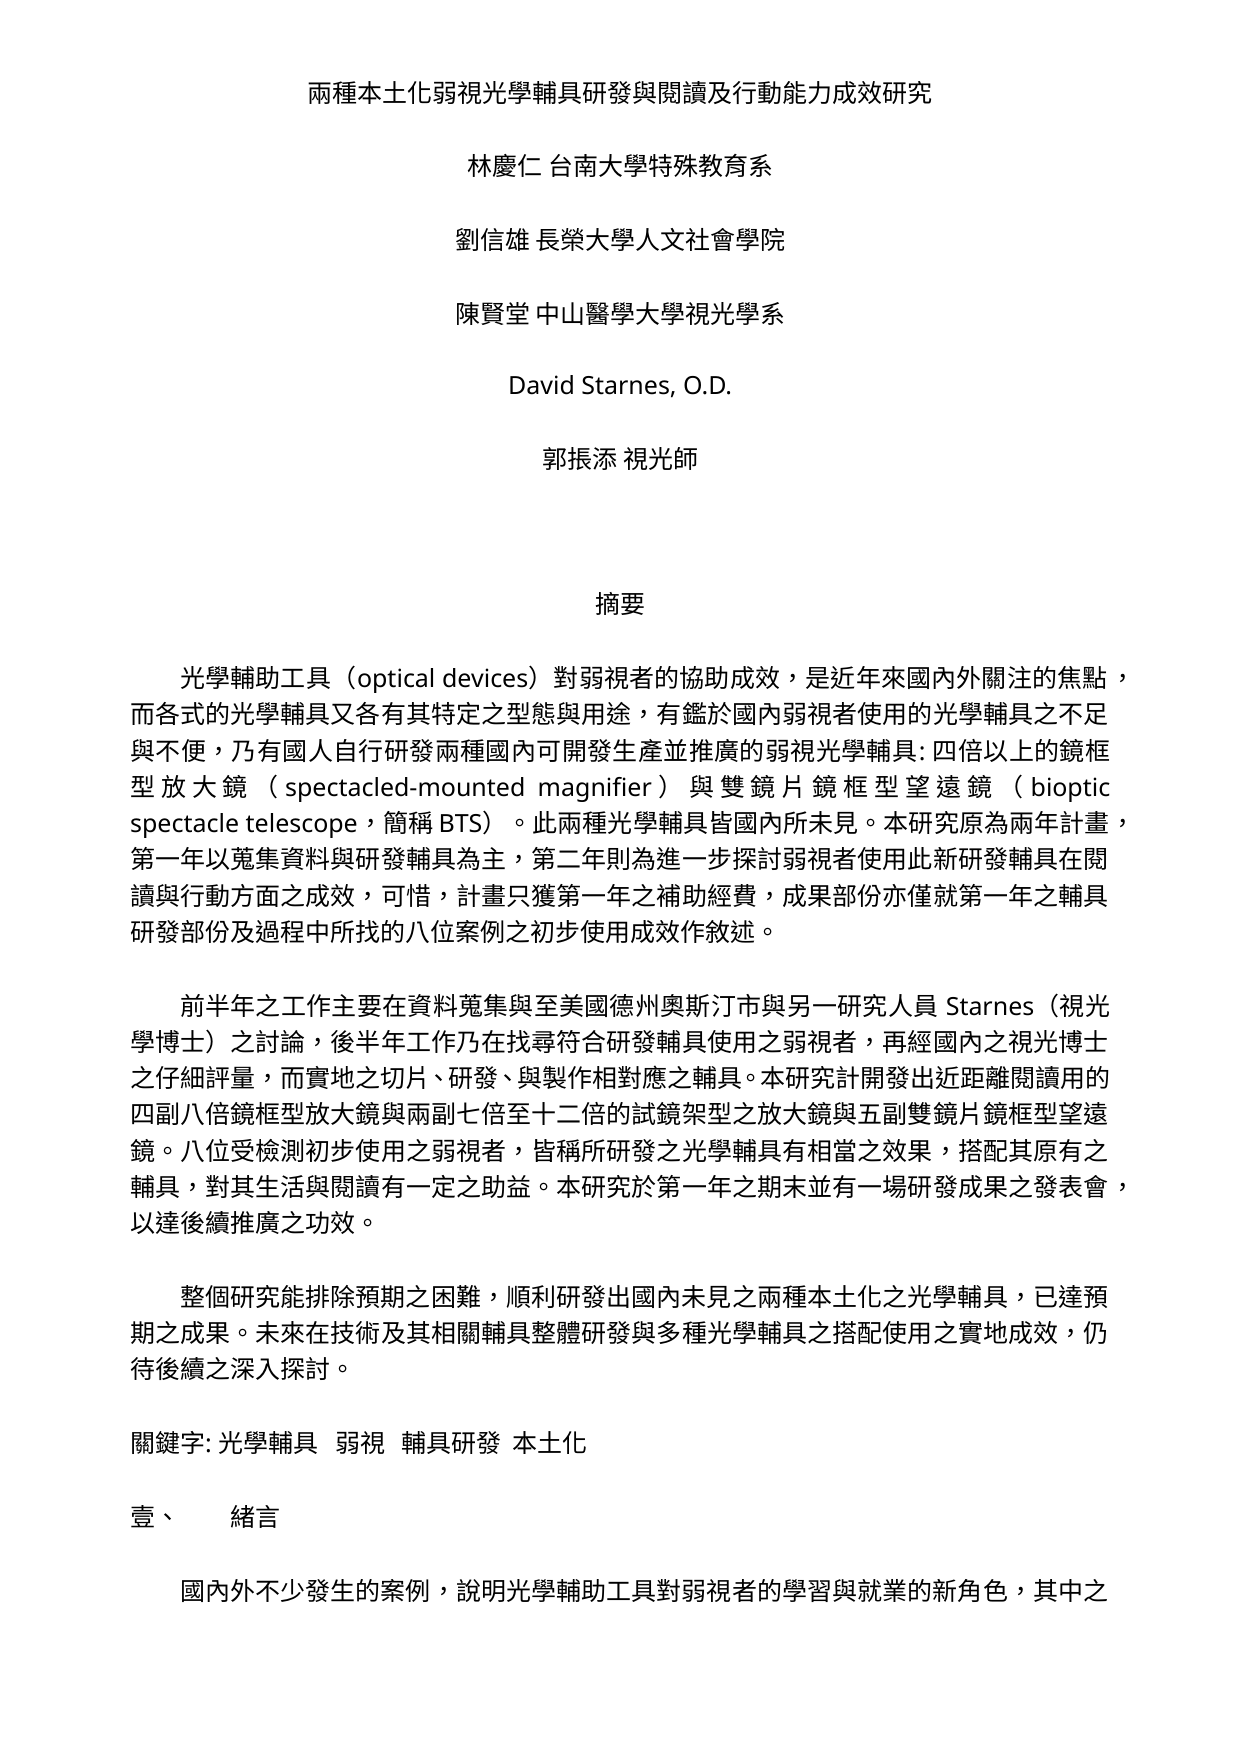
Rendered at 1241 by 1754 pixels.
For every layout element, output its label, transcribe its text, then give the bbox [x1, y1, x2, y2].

text 林慶仁 台南大學特殊教育系 [130, 147, 1110, 183]
text 國內外不少發生的案例，說明光學輔助工具對弱視者的學習與就業的新角色，其中之兩項背景乃在，第一，非光學輔具（nonoptical aids）的環境燈光改善，並不能協助弱視生看的能力的問題，卻可由光學輔具（optical aids or devices）的放大或望遠鏡解決，由此引出的非光學輔具的限制及說明光學各種輔具應用情形的涵意。第二，視障教育與復健已 由過去的保護剩餘視力的觀念，演變至充分利用可用的視力（Barraga & Erin, 1992; Corn, 1986），且支持光學輔具的使用勝過大字資料的提供（Sykes , 1971; Corn & Ryser, 1989; Koenig & Holbrook, 1993; 李永昌，2000）。資料支持光學輔具使用的多項好處（最大的好處是可以看一般大小文字，不必等別人製作好，學生是處於主動的地位），美國特殊教育學會（Council for Exceptional Children）視障分會，於1984年請視障教育學者發表加強光學輔具使用的聲明（Corn & Ryser，1989），其中亦特別提及，使用光學輔具看一般大小文字，使學生能準備未來各類職業之要求（普遍為一般大小的字），弱視生使用大字資料並無此種優勢。 [130, 1571, 1110, 1609]
text 陳賢堂 中山醫學大學視光學系 [130, 294, 1110, 331]
text 摘要 [130, 585, 1110, 621]
list 緒言 [130, 1497, 1110, 1534]
text 郭掁添 視光師 [130, 439, 1110, 476]
text David Starnes, O.D. [130, 368, 1110, 402]
text 前半年之工作主要在資料蒐集與至美國德州奧斯汀市與另一研究人員Starnes（視光學博士）之討論，後半年工作乃在找尋符合研發輔具使用之弱視者，再經國內之視光博士之仔細評量，而實地之切片、研發、與製作相對應之輔具。本研究計開發出近距離閱讀用的四副八倍鏡框型放大鏡與兩副七倍至十二倍的試鏡架型之放大鏡與五副雙鏡片鏡框型望遠鏡。八位受檢測初步使用之弱視者，皆稱所研發之光學輔具有相當之效果，搭配其原有之輔具，對其生活與閱讀有一定之助益。本研究於第一年之期末並有一場研發成果之發表會，以達後續推廣之功效。 [130, 986, 1110, 1240]
text 兩種本土化弱視光學輔具研發與閱讀及行動能力成效研究 [130, 73, 1110, 109]
text 整個研究能排除預期之困難，順利研發出國內未見之兩種本土化之光學輔具，已達預期之成果。未來在技術及其相關輔具整體研發與多種光學輔具之搭配使用之實地成效，仍待後續之深入探討。 [130, 1277, 1110, 1386]
text 光學輔助工具（optical devices）對弱視者的協助成效，是近年來國內外關注的焦點，而各式的光學輔具又各有其特定之型態與用途，有鑑於國內弱視者使用的光學輔具之不足與不便，乃有國人自行研發兩種國內可開發生產並推廣的弱視光學輔具: 四倍以上的鏡框型放大鏡（spectacled-mounted magnifier）與雙鏡片鏡框型望遠鏡（bioptic spectacle telescope，簡稱BTS）。此兩種光學輔具皆國內所未見。本研究原為兩年計畫，第一年以蒐集資料與研發輔具為主，第二年則為進一步探討弱視者使用此新研發輔具在閱讀與行動方面之成效，可惜，計畫只獲第一年之補助經費，成果部份亦僅就第一年之輔具研發部份及過程中所找的八位案例之初步使用成效作敘述。 [130, 659, 1110, 949]
text 劉信雄 長榮大學人文社會學院 [130, 221, 1110, 257]
text 關鍵字: 光學輔具 弱視 輔具研發 本土化 [130, 1424, 1110, 1460]
